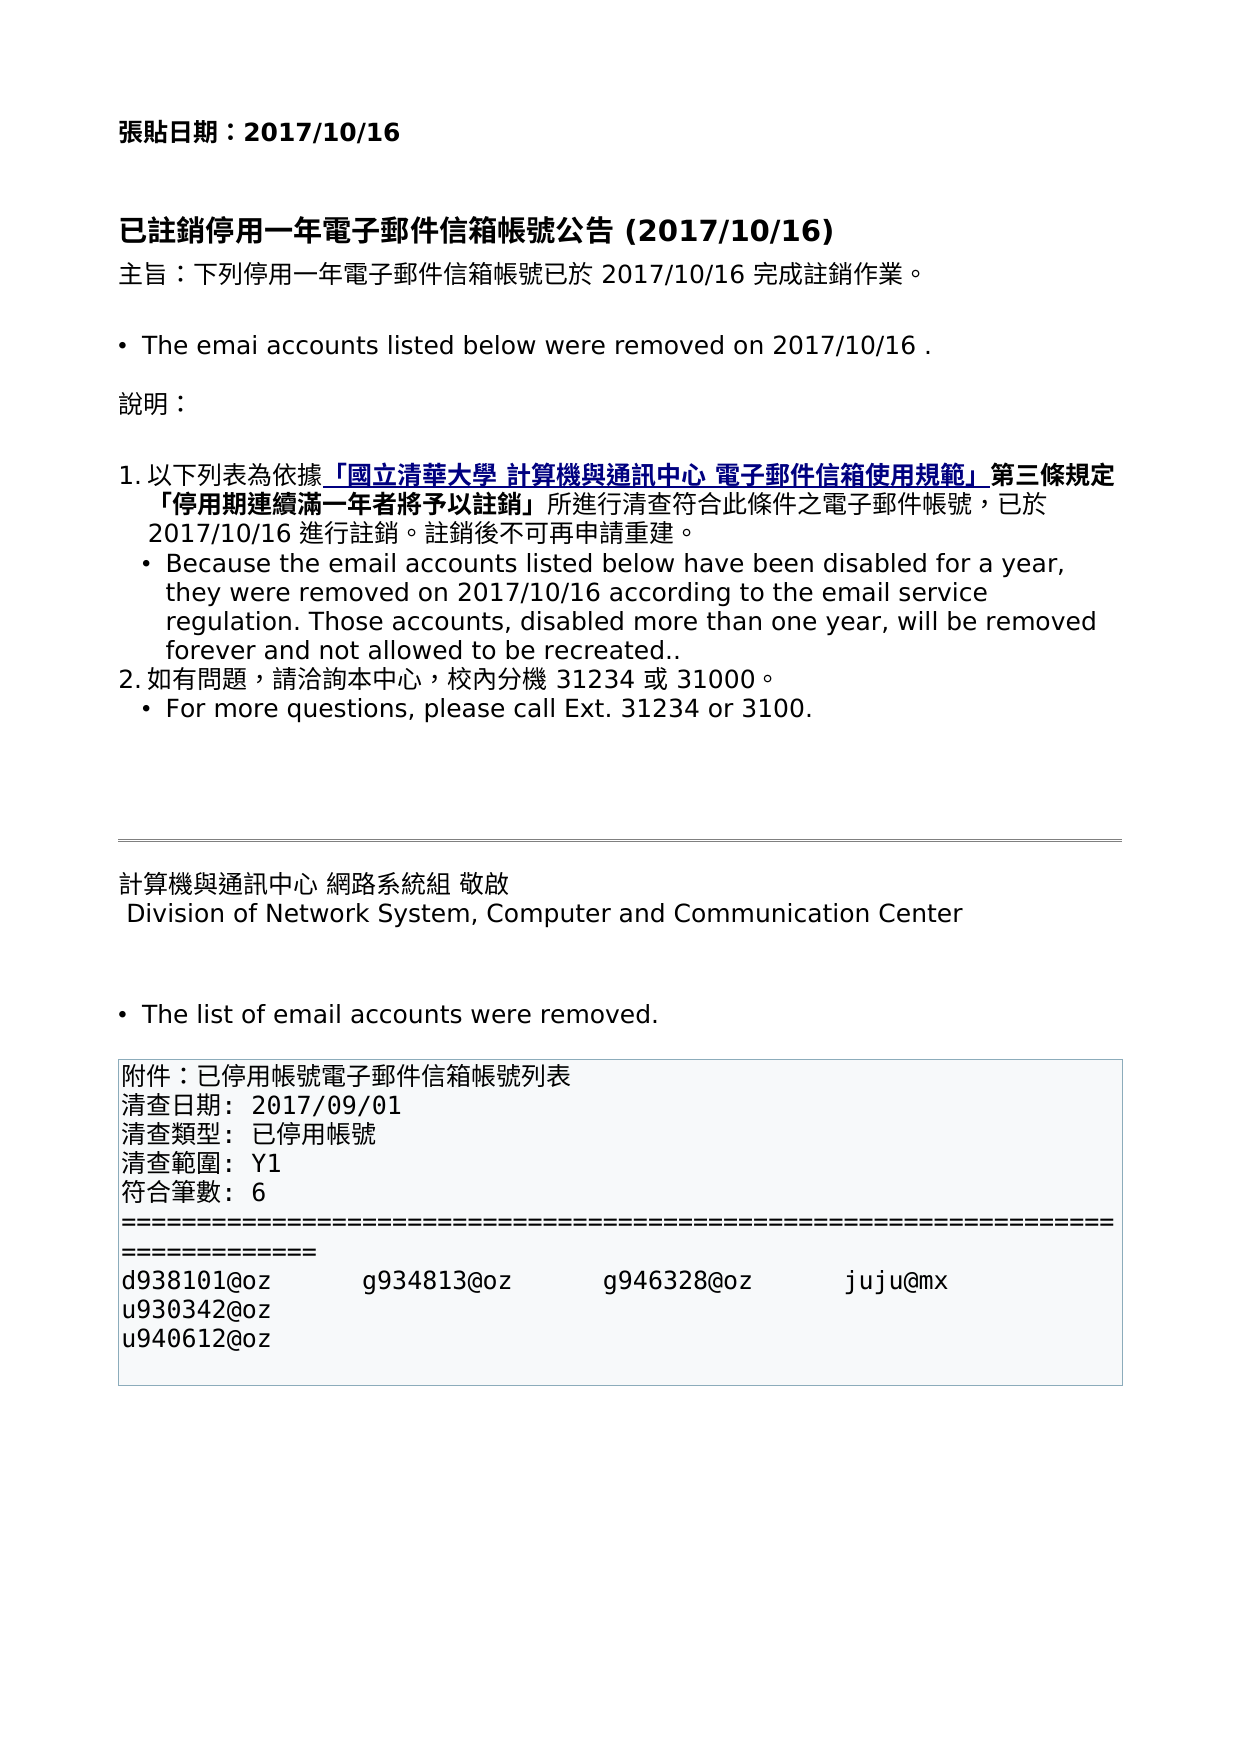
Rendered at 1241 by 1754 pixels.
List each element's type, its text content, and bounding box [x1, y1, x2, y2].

text 附件：已停用帳號電子郵件信箱帳號列表 清查日期: 2017/09/01 清查類型: 已停用帳號 清查範圍: Y1 符合筆數: 6 =============================================================================== d938101@oz g934813@oz g946328@oz juju@mx u930342@oz u940612@oz [119, 1060, 1122, 1385]
list The emai accounts listed below were removed on 2017/10/16 . [118, 332, 1122, 361]
list 以下列表為依據「國立清華大學 計算機與通訊中心 電子郵件信箱使用規範」第三條規定「停用期連續滿一年者將予以註銷」所進行清查符合此條件之電子郵件帳號，已於 2017/10/16 進行註銷。註銷後不可再申請重建。 [118, 461, 1122, 549]
list For more questions, please call Ext. 31234 or 3100. [142, 695, 1122, 724]
text 計算機與通訊中心 網路系統組 敬啟 Division of Network System, Computer and Communication Center [118, 871, 1122, 958]
text 主旨：下列停用一年電子郵件信箱帳號已於 2017/10/16 完成註銷作業。 [118, 260, 1122, 289]
list 如有問題，請洽詢本中心，校內分機 31234 或 31000。 [118, 666, 1122, 695]
subtitle 已註銷停用一年電子郵件信箱帳號公告 (2017/10/16) [118, 214, 1122, 248]
list Because the email accounts listed below have been disabled for a year, they were removed on 2017/10/16 according to the email service regulation. Those accounts, disabled more than one year, will be removed forever and not allowed to be recreated.. [142, 549, 1122, 666]
list The list of email accounts were removed. [118, 1000, 1122, 1029]
text 說明： [118, 390, 1122, 419]
text 張貼日期：2017/10/16 [118, 118, 1122, 176]
